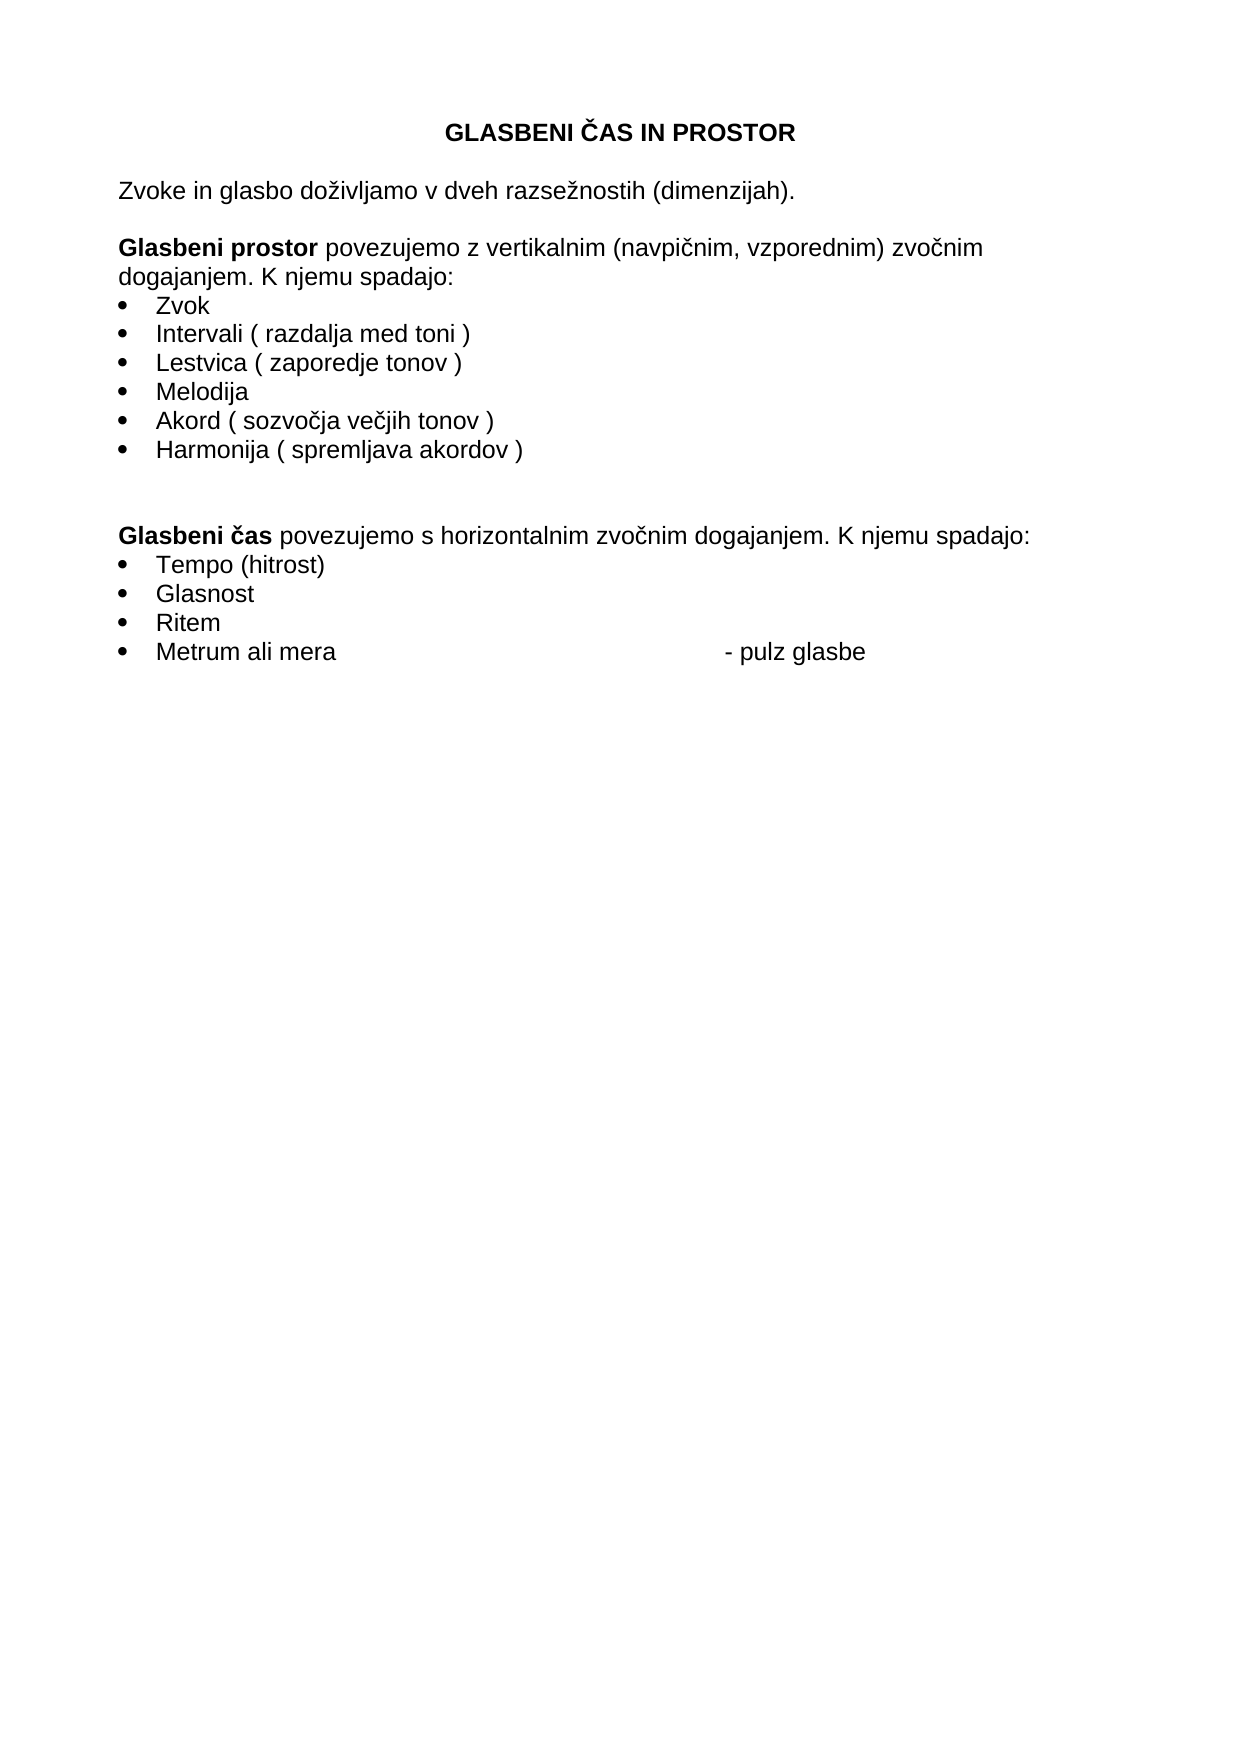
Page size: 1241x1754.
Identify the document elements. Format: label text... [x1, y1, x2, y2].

list Tempo (hitrost) [118, 550, 1122, 579]
list Harmonija ( spremljava akordov ) [118, 435, 1122, 464]
list Zvok [118, 291, 1122, 319]
text Glasbeni prostor povezujemo z vertikalnim (navpičnim, vzporednim) zvočnim dogajanjem. K njemu spadajo: [118, 233, 1122, 291]
list Intervali ( razdalja med toni ) [118, 319, 1122, 348]
text Zvoke in glasbo doživljamo v dveh razsežnostih (dimenzijah). [118, 176, 1122, 204]
list Melodija [118, 377, 1122, 406]
list Metrum ali mera - pulz glasbe [118, 637, 1122, 665]
list Glasnost [118, 579, 1122, 608]
text GLASBENI ČAS IN PROSTOR [118, 118, 1122, 147]
list Ritem [118, 608, 1122, 637]
list Akord ( sozvočja večjih tonov ) [118, 406, 1122, 435]
text Glasbeni čas povezujemo s horizontalnim zvočnim dogajanjem. K njemu spadajo: [118, 521, 1122, 550]
list Lestvica ( zaporedje tonov ) [118, 348, 1122, 377]
